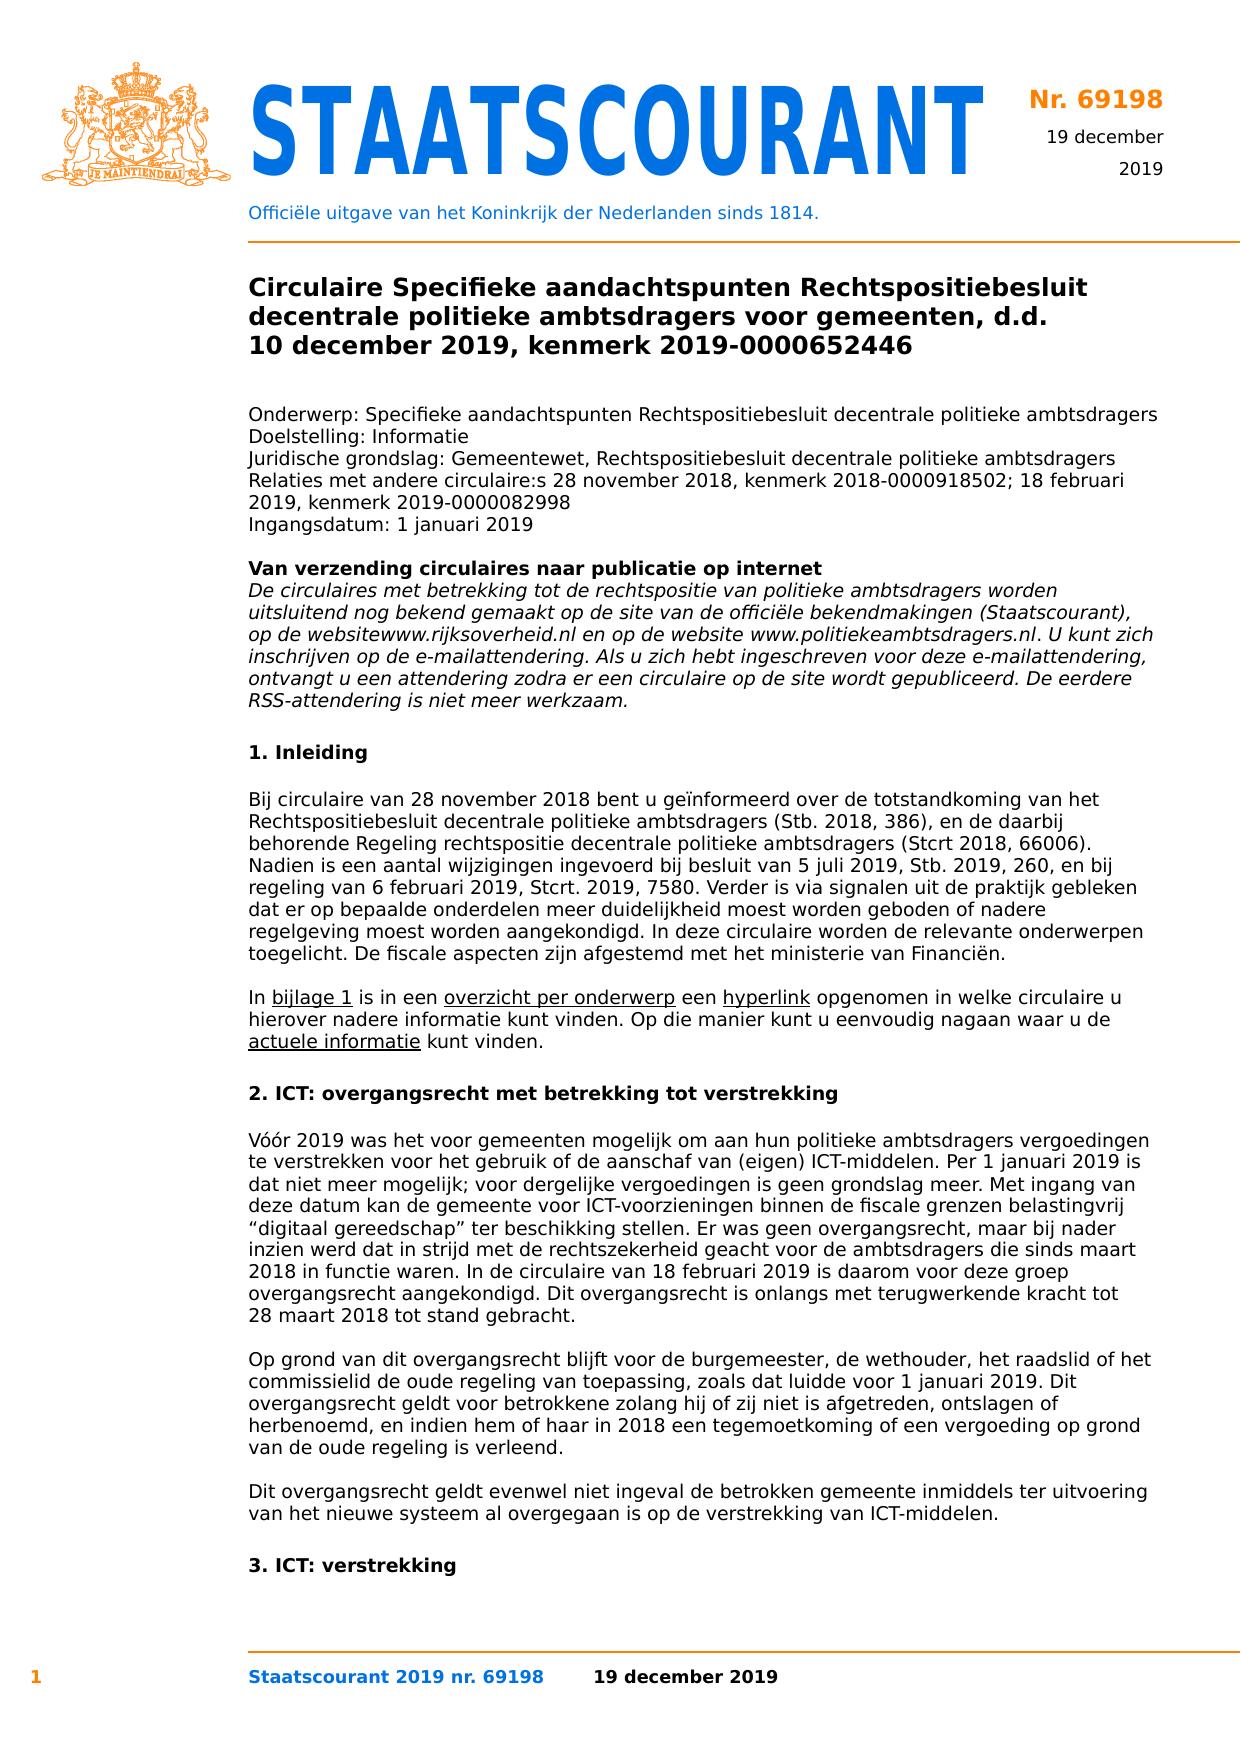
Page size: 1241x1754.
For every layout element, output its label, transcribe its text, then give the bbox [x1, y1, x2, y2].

text Van verzending circulaires naar publicatie op internet [248, 558, 1163, 580]
text In bijlage 1 is in een overzicht per onderwerp een hyperlink opgenomen in welke circulaire u hierover nadere informatie kunt vinden. Op die manier kunt u eenvoudig nagaan waar u de actuele informatie kunt vinden. [248, 987, 1163, 1052]
text Bij circulaire van 28 november 2018 bent u geïnformeerd over de totstandkoming van het Rechtspositiebesluit decentrale politieke ambtsdragers (Stb. 2018, 386), en de daarbij behorende Regeling rechtspositie decentrale politieke ambtsdragers (Stcrt 2018, 66006). Nadien is een aantal wijzigingen ingevoerd bij besluit van 5 juli 2019, Stb. 2019, 260, en bij regeling van 6 februari 2019, Stcrt. 2019, 7580. Verder is via signalen uit de praktijk gebleken dat er op bepaalde onderdelen meer duidelijkheid moest worden geboden of nadere regelgeving moest worden aangekondigd. In deze circulaire worden de relevante onderwerpen toegelicht. De fiscale aspecten zijn afgestemd met het ministerie van Financiën. [248, 789, 1163, 965]
subtitle Circulaire Specifieke aandachtspunten Rechtspositiebesluit decentrale politieke ambtsdragers voor gemeenten, d.d. 10 december 2019, kenmerk 2019-0000652446 [248, 273, 1163, 361]
table_cell Officiële uitgave van het Koninkrijk der Nederlanden sinds 1814. [248, 203, 1240, 241]
text Juridische grondslag: Gemeentewet, Rechtspositiebesluit decentrale politieke ambtsdragers [248, 448, 1163, 470]
subtitle 3. ICT: verstrekking [248, 1555, 1163, 1577]
table_cell 19 december [998, 121, 1240, 153]
text De circulaires met betrekking tot de rechtspositie van politieke ambtsdragers worden uitsluitend nog bekend gemaakt op de site van de officiële bekendmakingen (Staatscourant), op de websitewww.rijksoverheid.nl en op de website www.politiekeambtsdragers.nl. U kunt zich inschrijven op de e-mailattendering. Als u zich hebt ingeschreven voor deze e-mailattendering, ontvangt u een attendering zodra er een circulaire op de site wordt gepubliceerd. De eerdere RSS-attendering is niet meer werkzaam. [248, 580, 1163, 712]
table_header [25, 62, 248, 241]
subtitle 1. Inleiding [248, 742, 1163, 764]
table_header Nr. 69198 [998, 62, 1240, 121]
text Dit overgangsrecht geldt evenwel niet ingeval de betrokken gemeente inmiddels ter uitvoering van het nieuwe systeem al overgegaan is op de verstrekking van ICT-middelen. [248, 1481, 1163, 1525]
text Ingangsdatum: 1 januari 2019 [248, 514, 1163, 536]
text Op grond van dit overgangsrecht blijft voor de burgemeester, de wethouder, het raadslid of het commissielid de oude regeling van toepassing, zoals dat luidde voor 1 januari 2019. Dit overgangsrecht geldt voor betrokkene zolang hij of zij niet is afgetreden, ontslagen of herbenoemd, en indien hem of haar in 2018 een tegemoetkoming of een vergoeding op grond van de oude regeling is verleend. [248, 1349, 1163, 1459]
table_header STAATSCOURANT [248, 62, 998, 203]
text Doelstelling: Informatie [248, 426, 1163, 448]
text Vóór 2019 was het voor gemeenten mogelijk om aan hun politieke ambtsdragers vergoedingen te verstrekken voor het gebruik of de aanschaf van (eigen) ICT-middelen. Per 1 januari 2019 is dat niet meer mogelijk; voor dergelijke vergoedingen is geen grondslag meer. Met ingang van deze datum kan de gemeente voor ICT-voorzieningen binnen de fiscale grenzen belastingvrij “digitaal gereedschap” ter beschikking stellen. Er was geen overgangsrecht, maar bij nader inzien werd dat in strijd met de rechtszekerheid geacht voor de ambtsdragers die sinds maart 2018 in functie waren. In de circulaire van 18 februari 2019 is daarom voor deze groep overgangsrecht aangekondigd. Dit overgangsrecht is onlangs met terugwerkende kracht tot 28 maart 2018 tot stand gebracht. [248, 1129, 1163, 1327]
subtitle 2. ICT: overgangsrecht met betrekking tot verstrekking [248, 1082, 1163, 1104]
picture [41, 62, 231, 186]
table_cell 2019 [998, 153, 1240, 203]
text Relaties met andere circulaire:s 28 november 2018, kenmerk 2018-0000918502; 18 februari 2019, kenmerk 2019-0000082998 [248, 470, 1163, 514]
text Onderwerp: Specifieke aandachtspunten Rechtspositiebesluit decentrale politieke ambtsdragers [248, 404, 1163, 426]
